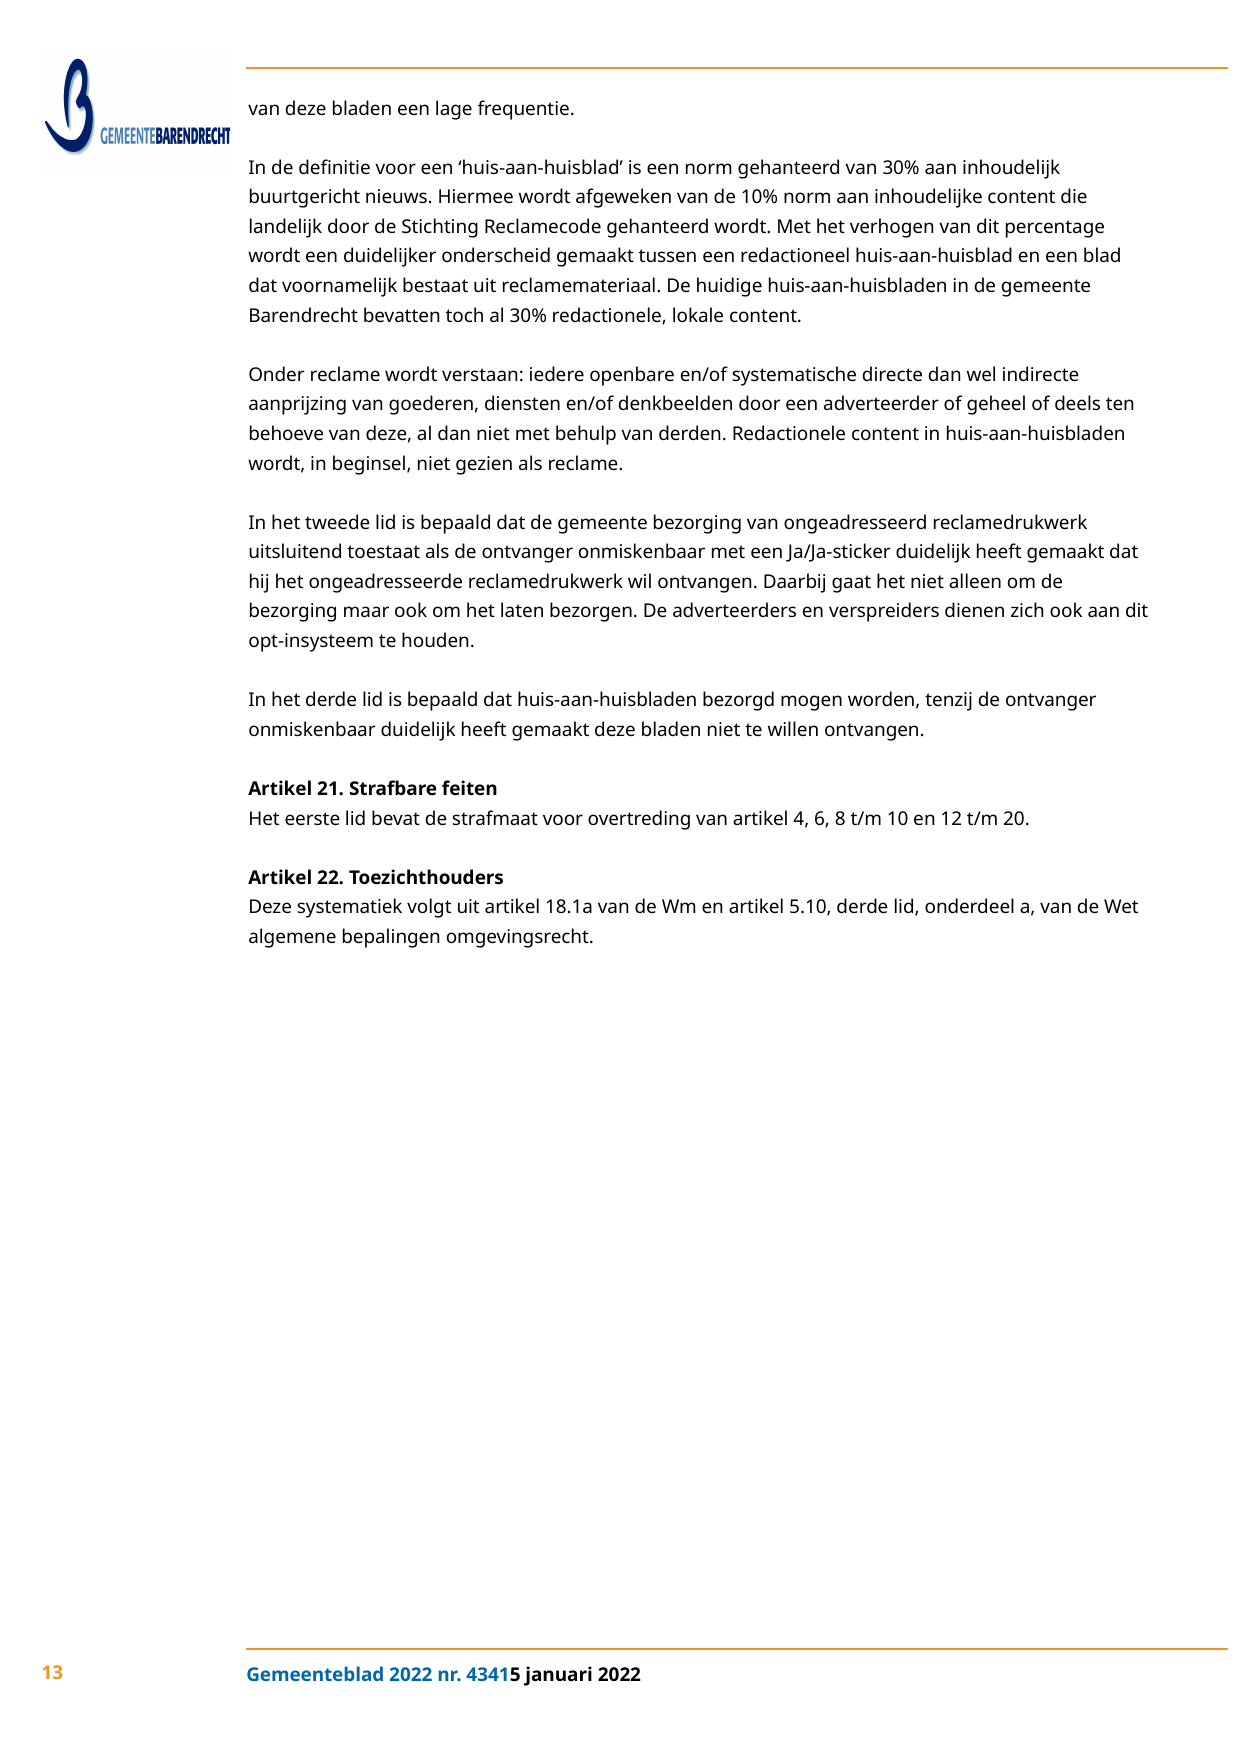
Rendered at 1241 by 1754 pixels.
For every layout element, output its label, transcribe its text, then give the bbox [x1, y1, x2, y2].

text In het tweede lid is bepaald dat de gemeente bezorging van ongeadresseerd reclamedrukwerk uitsluitend toestaat als de ontvanger onmiskenbaar met een Ja/Ja-sticker duidelijk heeft gemaakt dat hij het ongeadresseerde reclamedrukwerk wil ontvangen. Daarbij gaat het niet alleen om de bezorging maar ook om het laten bezorgen. De adverteerders en verspreiders dienen zich ook aan dit opt-insysteem te houden. [248, 509, 1152, 653]
text Artikel 22. Toezichthouders [248, 864, 1152, 890]
text In de definitie voor een ‘huis-aan-huisblad’ is een norm gehanteerd van 30% aan inhoudelijk buurtgericht nieuws. Hiermee wordt afgeweken van de 10% norm aan inhoudelijke content die landelijk door de Stichting Reclamecode gehanteerd wordt. Met het verhogen van dit percentage wordt een duidelijker onderscheid gemaakt tussen een redactioneel huis-aan-huisblad en een blad dat voornamelijk bestaat uit reclamemateriaal. De huidige huis-aan-huisbladen in de gemeente Barendrecht bevatten toch al 30% redactionele, lokale content. [248, 154, 1152, 328]
text van deze bladen een lage frequentie. [248, 95, 1152, 121]
picture [41, 47, 231, 172]
text Het eerste lid bevat de strafmaat voor overtreding van artikel 4, 6, 8 t/m 10 en 12 t/m 20. [248, 805, 1152, 831]
text Onder reclame wordt verstaan: iedere openbare en/of systematische directe dan wel indirecte aanprijzing van goederen, diensten en/of denkbeelden door een adverteerder of geheel of deels ten behoeve van deze, al dan niet met behulp van derden. Redactionele content in huis-aan-huisbladen wordt, in beginsel, niet gezien als reclame. [248, 361, 1152, 476]
text Deze systematiek volgt uit artikel 18.1a van de Wm en artikel 5.10, derde lid, onderdeel a, van de Wet algemene bepalingen omgevingsrecht. [248, 893, 1152, 949]
text In het derde lid is bepaald dat huis-aan-huisbladen bezorgd mogen worden, tenzij de ontvanger onmiskenbaar duidelijk heeft gemaakt deze bladen niet te willen ontvangen. [248, 686, 1152, 742]
text Artikel 21. Strafbare feiten [248, 775, 1152, 801]
